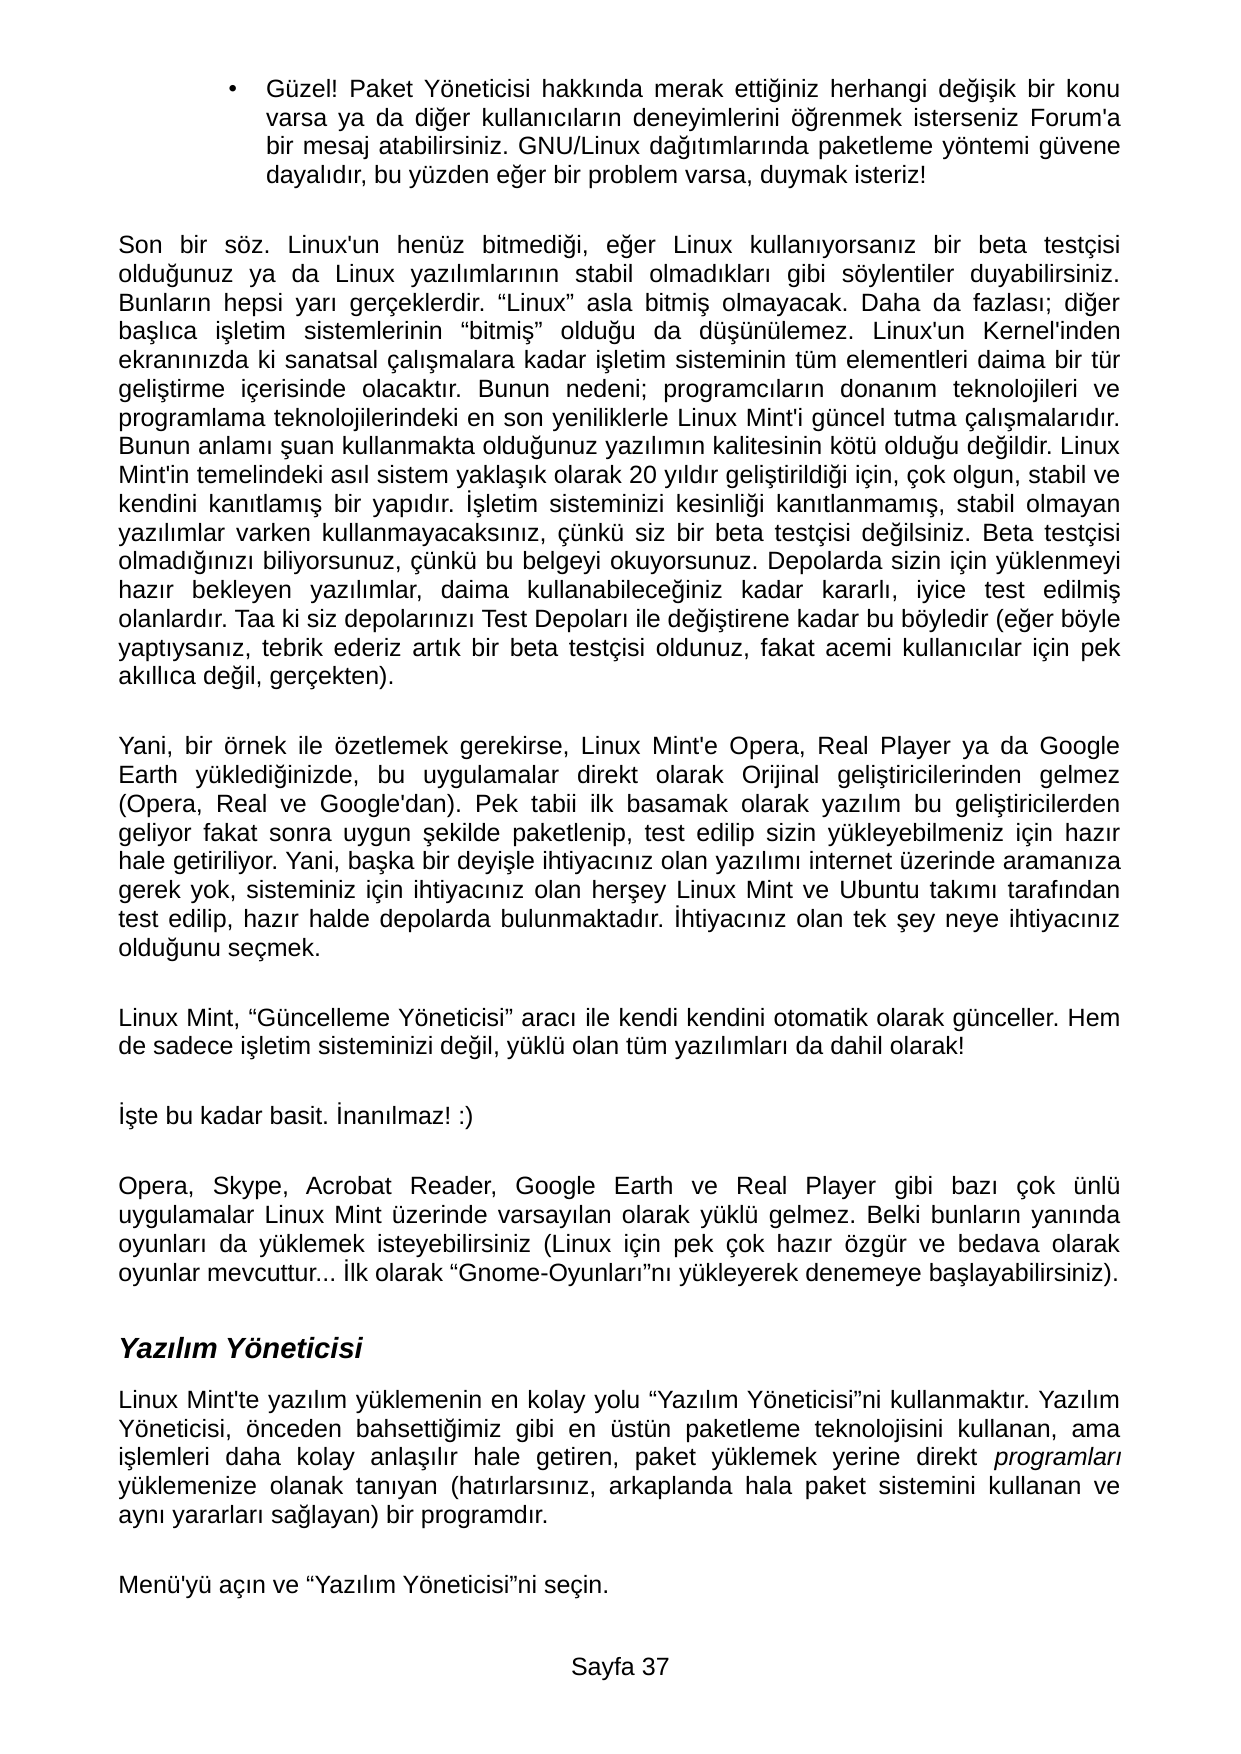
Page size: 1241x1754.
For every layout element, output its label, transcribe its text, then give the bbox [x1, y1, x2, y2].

text Opera, Skype, Acrobat Reader, Google Earth ve Real Player gibi bazı çok ünlü uygulamalar Linux Mint üzerinde varsayılan olarak yüklü gelmez. Belki bunların yanında oyunları da yüklemek isteyebilirsiniz (Linux için pek çok hazır özgür ve bedava olarak oyunlar mevcuttur... İlk olarak “Gnome-Oyunları”nı yükleyerek denemeye başlayabilirsiniz). [118, 1171, 1122, 1286]
text Linux Mint, “Güncelleme Yöneticisi” aracı ile kendi kendini otomatik olarak günceller. Hem de sadece işletim sisteminizi değil, yüklü olan tüm yazılımları da dahil olarak! [118, 1003, 1122, 1060]
text Linux Mint'te yazılım yüklemenin en kolay yolu “Yazılım Yöneticisi”ni kullanmaktır. Yazılım Yöneticisi, önceden bahsettiğimiz gibi en üstün paketleme teknolojisini kullanan, ama işlemleri daha kolay anlaşılır hale getiren, paket yüklemek yerine direkt programları yüklemenize olanak tanıyan (hatırlarsınız, arkaplanda hala paket sistemini kullanan ve aynı yararları sağlayan) bir programdır. [118, 1385, 1122, 1528]
text Menü'yü açın ve “Yazılım Yöneticisi”ni seçin. [118, 1570, 1122, 1598]
text Yani, bir örnek ile özetlemek gerekirse, Linux Mint'e Opera, Real Player ya da Google Earth yüklediğinizde, bu uygulamalar direkt olarak Orijinal geliştiricilerinden gelmez (Opera, Real ve Google'dan). Pek tabii ilk basamak olarak yazılım bu geliştiricilerden geliyor fakat sonra uygun şekilde paketlenip, test edilip sizin yükleyebilmeniz için hazır hale getiriliyor. Yani, başka bir deyişle ihtiyacınız olan yazılımı internet üzerinde aramanıza gerek yok, sisteminiz için ihtiyacınız olan herşey Linux Mint ve Ubuntu takımı tarafından test edilip, hazır halde depolarda bulunmaktadır. İhtiyacınız olan tek şey neye ihtiyacınız olduğunu seçmek. [118, 731, 1122, 961]
list Güzel! Paket Yöneticisi hakkında merak ettiğiniz herhangi değişik bir konu varsa ya da diğer kullanıcıların deneyimlerini öğrenmek isterseniz Forum'a bir mesaj atabilirsiniz. GNU/Linux dağıtımlarında paketleme yöntemi güvene dayalıdır, bu yüzden eğer bir problem varsa, duymak isteriz! [228, 74, 1122, 189]
subtitle Yazılım Yöneticisi [118, 1331, 1122, 1364]
text Son bir söz. Linux'un henüz bitmediği, eğer Linux kullanıyorsanız bir beta testçisi olduğunuz ya da Linux yazılımlarının stabil olmadıkları gibi söylentiler duyabilirsiniz. Bunların hepsi yarı gerçeklerdir. “Linux” asla bitmiş olmayacak. Daha da fazlası; diğer başlıca işletim sistemlerinin “bitmiş” olduğu da düşünülemez. Linux'un Kernel'inden ekranınızda ki sanatsal çalışmalara kadar işletim sisteminin tüm elementleri daima bir tür geliştirme içerisinde olacaktır. Bunun nedeni; programcıların donanım teknolojileri ve programlama teknolojilerindeki en son yeniliklerle Linux Mint'i güncel tutma çalışmalarıdır. Bunun anlamı şuan kullanmakta olduğunuz yazılımın kalitesinin kötü olduğu değildir. Linux Mint'in temelindeki asıl sistem yaklaşık olarak 20 yıldır geliştirildiği için, çok olgun, stabil ve kendini kanıtlamış bir yapıdır. İşletim sisteminizi kesinliği kanıtlanmamış, stabil olmayan yazılımlar varken kullanmayacaksınız, çünkü siz bir beta testçisi değilsiniz. Beta testçisi olmadığınızı biliyorsunuz, çünkü bu belgeyi okuyorsunuz. Depolarda sizin için yüklenmeyi hazır bekleyen yazılımlar, daima kullanabileceğiniz kadar kararlı, iyice test edilmiş olanlardır. Taa ki siz depolarınızı Test Depoları ile değiştirene kadar bu böyledir (eğer böyle yaptıysanız, tebrik ederiz artık bir beta testçisi oldunuz, fakat acemi kullanıcılar için pek akıllıca değil, gerçekten). [118, 230, 1122, 690]
text İşte bu kadar basit. İnanılmaz! :) [118, 1101, 1122, 1130]
